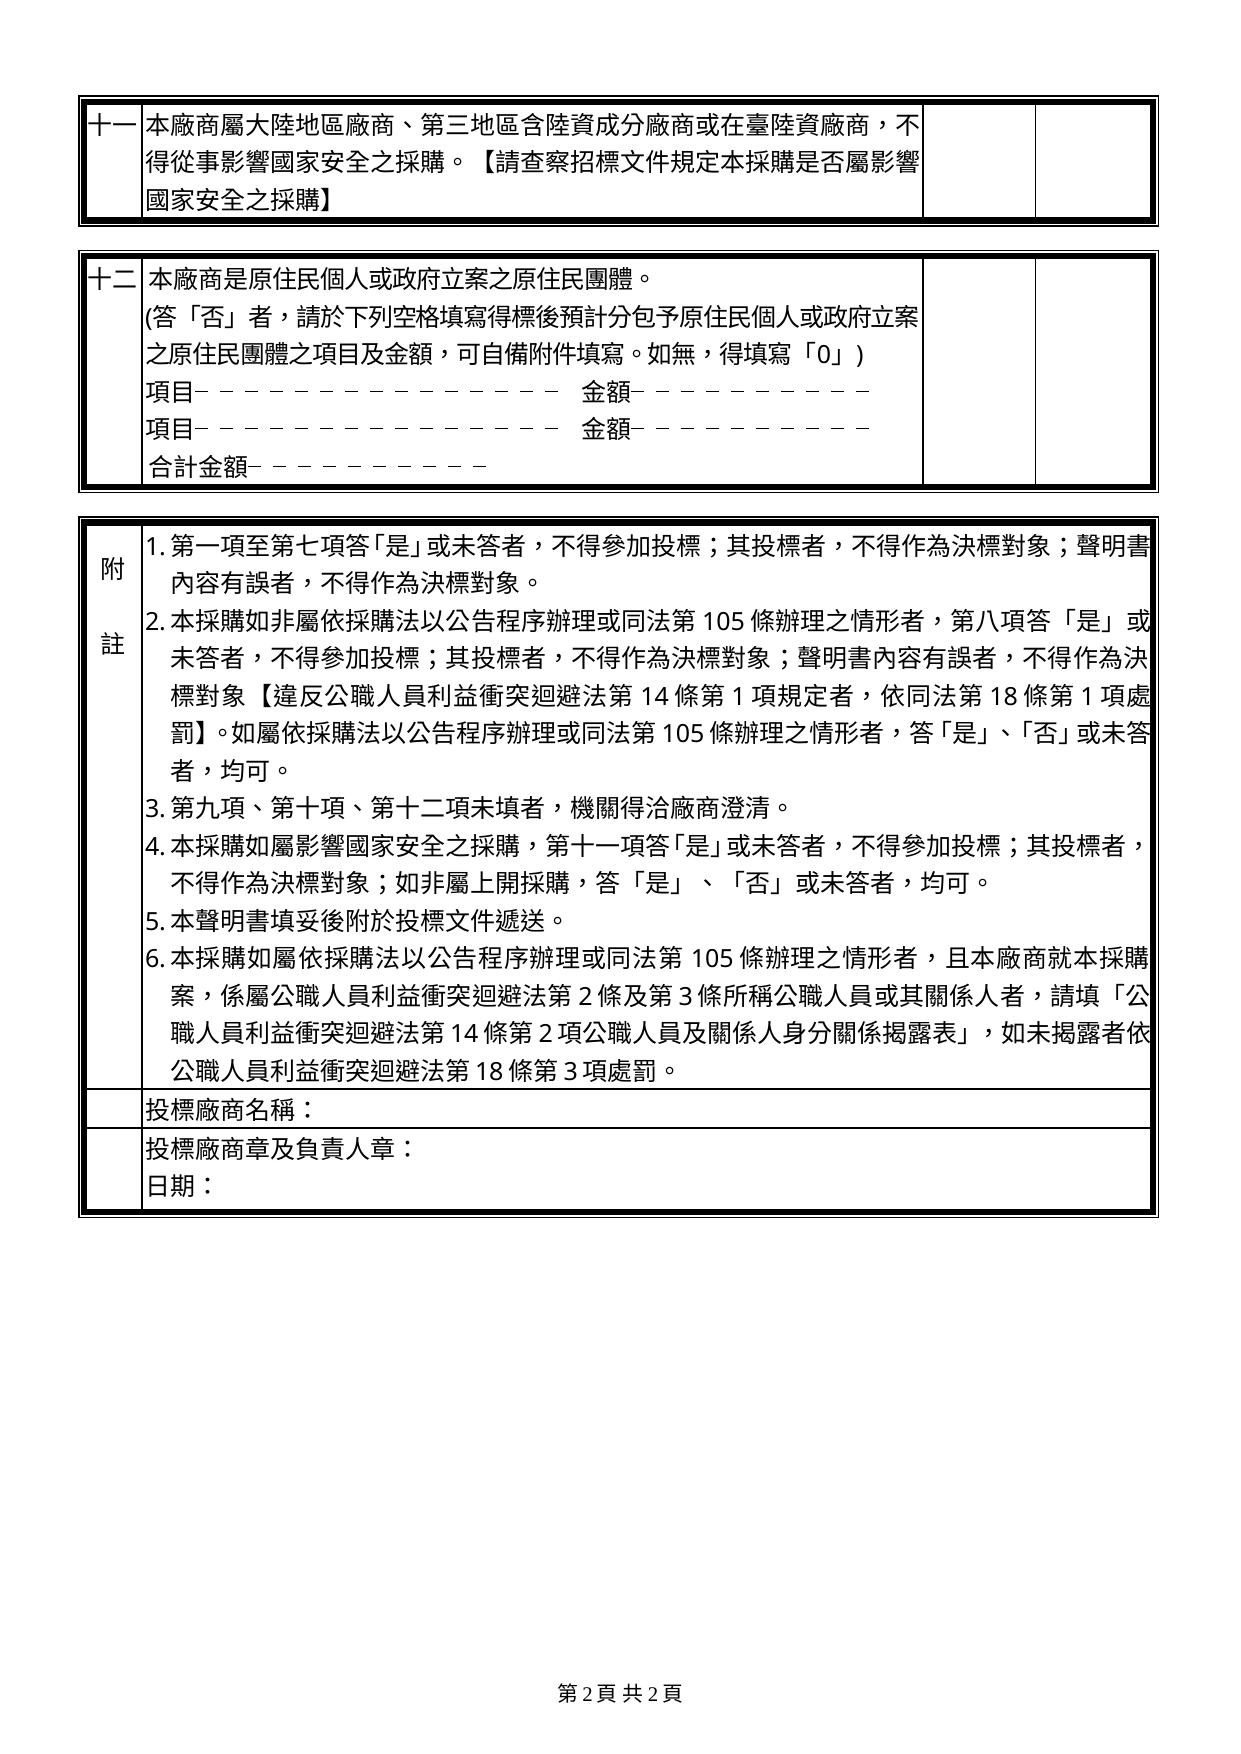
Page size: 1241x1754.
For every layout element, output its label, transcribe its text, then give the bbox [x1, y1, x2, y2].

table_header 本廠商屬大陸地區廠商、第三地區含陸資成分廠商或在臺陸資廠商，不得從事影響國家安全之採購。【請查察招標文件規定本採購是否屬影響國家安全之採購】 [143, 105, 922, 217]
table_header 本廠商是原住民個人或政府立案之原住民團體。 (答「否」者，請於下列空格填寫得標後預計分包予原住民個人或政府立案之原住民團體之項目及金額，可自備附件填寫。如無，得填寫「0」) 項目╴╴╴╴╴╴╴╴╴╴╴╴╴╴╴ 金額╴╴╴╴╴╴╴╴╴╴ 項目╴╴╴╴╴╴╴╴╴╴╴╴╴╴╴ 金額╴╴╴╴╴╴╴╴╴╴ 合計金額╴╴╴╴╴╴╴╴╴╴ [143, 259, 922, 484]
table_cell 投標廠商名稱： [143, 1090, 1150, 1127]
table_header 第一項至第七項答「是」或未答者，不得參加投標；其投標者，不得作為決標對象；聲明書內容有誤者，不得作為決標對象。 本採購如非屬依採購法以公告程序辦理或同法第105條辦理之情形者，第八項答「是」或未答者，不得參加投標；其投標者，不得作為決標對象；聲明書內容有誤者，不得作為決標對象【違反公職人員利益衝突迴避法第14條第1項規定者，依同法第18條第1項處罰】。如屬依採購法以公告程序辦理或同法第105條辦理之情形者，答「是」、「否」或未答者，均可。 第九項、第十項、第十二項未填者，機關得洽廠商澄清。 本採購如屬影響國家安全之採購，第十一項答「是」或未答者，不得參加投標；其投標者，不得作為決標對象；如非屬上開採購，答「是」、「否」或未答者，均可。 本聲明書填妥後附於投標文件遞送。 本採購如屬依採購法以公告程序辦理或同法第105條辦理之情形者，且本廠商就本採購案，係屬公職人員利益衝突迴避法第2條及第3條所稱公職人員或其關係人者，請填「公職人員利益衝突迴避法第14條第2項公職人員及關係人身分關係揭露表」，如未揭露者依公職人員利益衝突迴避法第18條第3項處罰。 [143, 526, 1150, 1088]
table_cell [87, 1090, 141, 1127]
table_header [924, 105, 1035, 217]
table_header 十一 [87, 105, 141, 217]
table_header [1036, 259, 1150, 484]
table_header [1036, 105, 1150, 217]
table_header [924, 259, 1035, 484]
table_header 十二 [87, 259, 141, 484]
table_cell [87, 1129, 141, 1209]
table_header 附 註 [87, 526, 141, 1088]
table_cell 投標廠商章及負責人章： 日期： [143, 1129, 1150, 1209]
